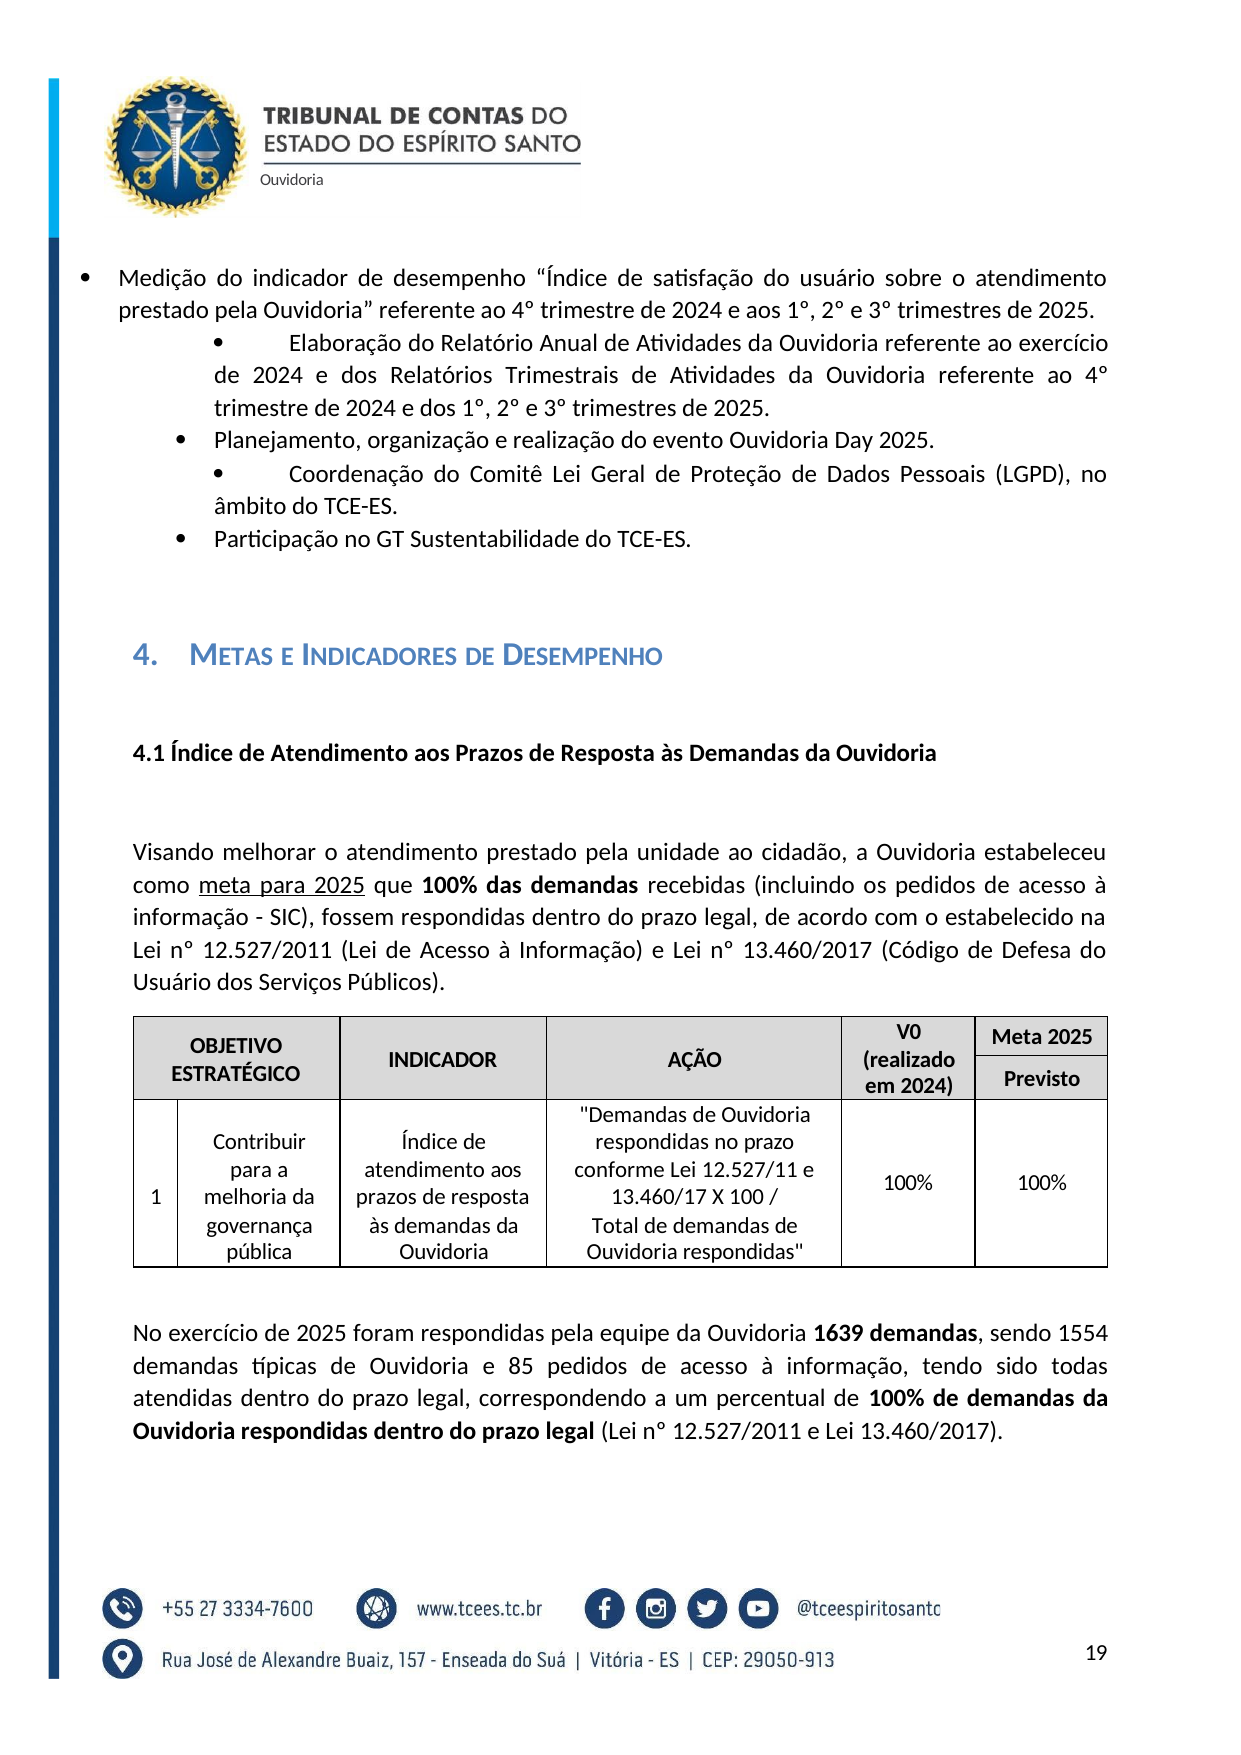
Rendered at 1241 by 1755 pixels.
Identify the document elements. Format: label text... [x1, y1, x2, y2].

table_cell respondidas no prazo [547, 1129, 841, 1156]
table_cell 100% [976, 1156, 1107, 1212]
subtitle 4.1 Índice de Atendimento aos Prazos de Resposta às Demandas da Ouvidoria [133, 737, 1123, 767]
list Planejamento, organização e realização do evento Ouvidoria Day 2025. [176, 425, 1123, 455]
table_cell pública [178, 1240, 339, 1266]
table_cell atendimento aos prazos de resposta [341, 1156, 546, 1212]
table_cell [842, 1100, 974, 1129]
table_cell conforme Lei 12.527/11 e 13.460/17 X 100 / [547, 1156, 841, 1212]
list Participação no GT Sustentabilidade do TCE-ES. [176, 523, 1123, 553]
list Elaboração do Relatório Anual de Atividades da Ouvidoria referente ao exercício de 2024 e dos Relatórios Trimestrais de Atividades da Ouvidoria referente ao 4º trimestre de 2024 e dos 1º, 2º e 3º trimestres de 2025. [214, 327, 1108, 422]
text Visando melhorar o atendimento prestado pela unidade ao cidadão, a Ouvidoria estabeleceu como meta para 2025 que 100% das demandas recebidas (incluindo os pedidos de acesso à informação - SIC), fossem respondidas dentro do prazo legal, de acordo com o estabelecido na Lei nº 12.527/2011 (Lei de Acesso à Informação) e Lei nº 13.460/2017 (Código de Defesa do Usuário dos Serviços Públicos). [133, 836, 1108, 997]
table_cell 1 [134, 1156, 177, 1212]
table_cell [178, 1100, 339, 1129]
table_cell [842, 1213, 974, 1240]
table_cell [842, 1240, 974, 1266]
table_cell [976, 1100, 1107, 1129]
table_cell Contribuir [178, 1129, 339, 1156]
table_header AÇÃO [547, 1017, 841, 1099]
table_cell [976, 1213, 1107, 1240]
table_cell [341, 1100, 546, 1129]
text No exercício de 2025 foram respondidas pela equipe da Ouvidoria 1639 demandas, sendo 1554 demandas típicas de Ouvidoria e 85 pedidos de acesso à informação, tendo sido todas atendidas dentro do prazo legal, correspondendo a um percentual de 100% de demandas da Ouvidoria respondidas dentro do prazo legal (Lei nº 12.527/2011 e Lei 13.460/2017). [133, 1317, 1108, 1446]
table_cell [134, 1129, 177, 1156]
list Coordenação do Comitê Lei Geral de Proteção de Dados Pessoais (LGPD), no âmbito do TCE-ES. [214, 458, 1108, 521]
table_cell [134, 1240, 177, 1266]
list Metas e Indicadores de Desempenho [133, 633, 1123, 673]
table_cell para a melhoria da [178, 1156, 339, 1212]
table_cell [134, 1213, 177, 1240]
table_cell [976, 1129, 1107, 1156]
table_cell [976, 1240, 1107, 1266]
table_cell Total de demandas de [547, 1213, 841, 1240]
table_cell às demandas da [341, 1213, 546, 1240]
table_cell "Demandas de Ouvidoria [547, 1100, 841, 1129]
table_cell 100% [842, 1156, 974, 1212]
table_cell Índice de [341, 1129, 546, 1156]
table_cell Ouvidoria respondidas" [547, 1240, 841, 1266]
table_header Meta 2025 [976, 1017, 1107, 1055]
table_cell Previsto [976, 1056, 1107, 1099]
table_header OBJETIVO ESTRATÉGICO [134, 1017, 339, 1099]
table_cell governança [178, 1213, 339, 1240]
table_cell [134, 1100, 177, 1129]
table_cell Ouvidoria [341, 1240, 546, 1266]
list Medição do indicador de desempenho “Índice de satisfação do usuário sobre o atendimento prestado pela Ouvidoria” referente ao 4º trimestre de 2024 e aos 1º, 2º e 3º trimestres de 2025. [81, 262, 1109, 325]
table_header V0 (realizado em 2024) [842, 1017, 974, 1099]
table_header INDICADOR [341, 1017, 546, 1099]
table_cell [842, 1129, 974, 1156]
